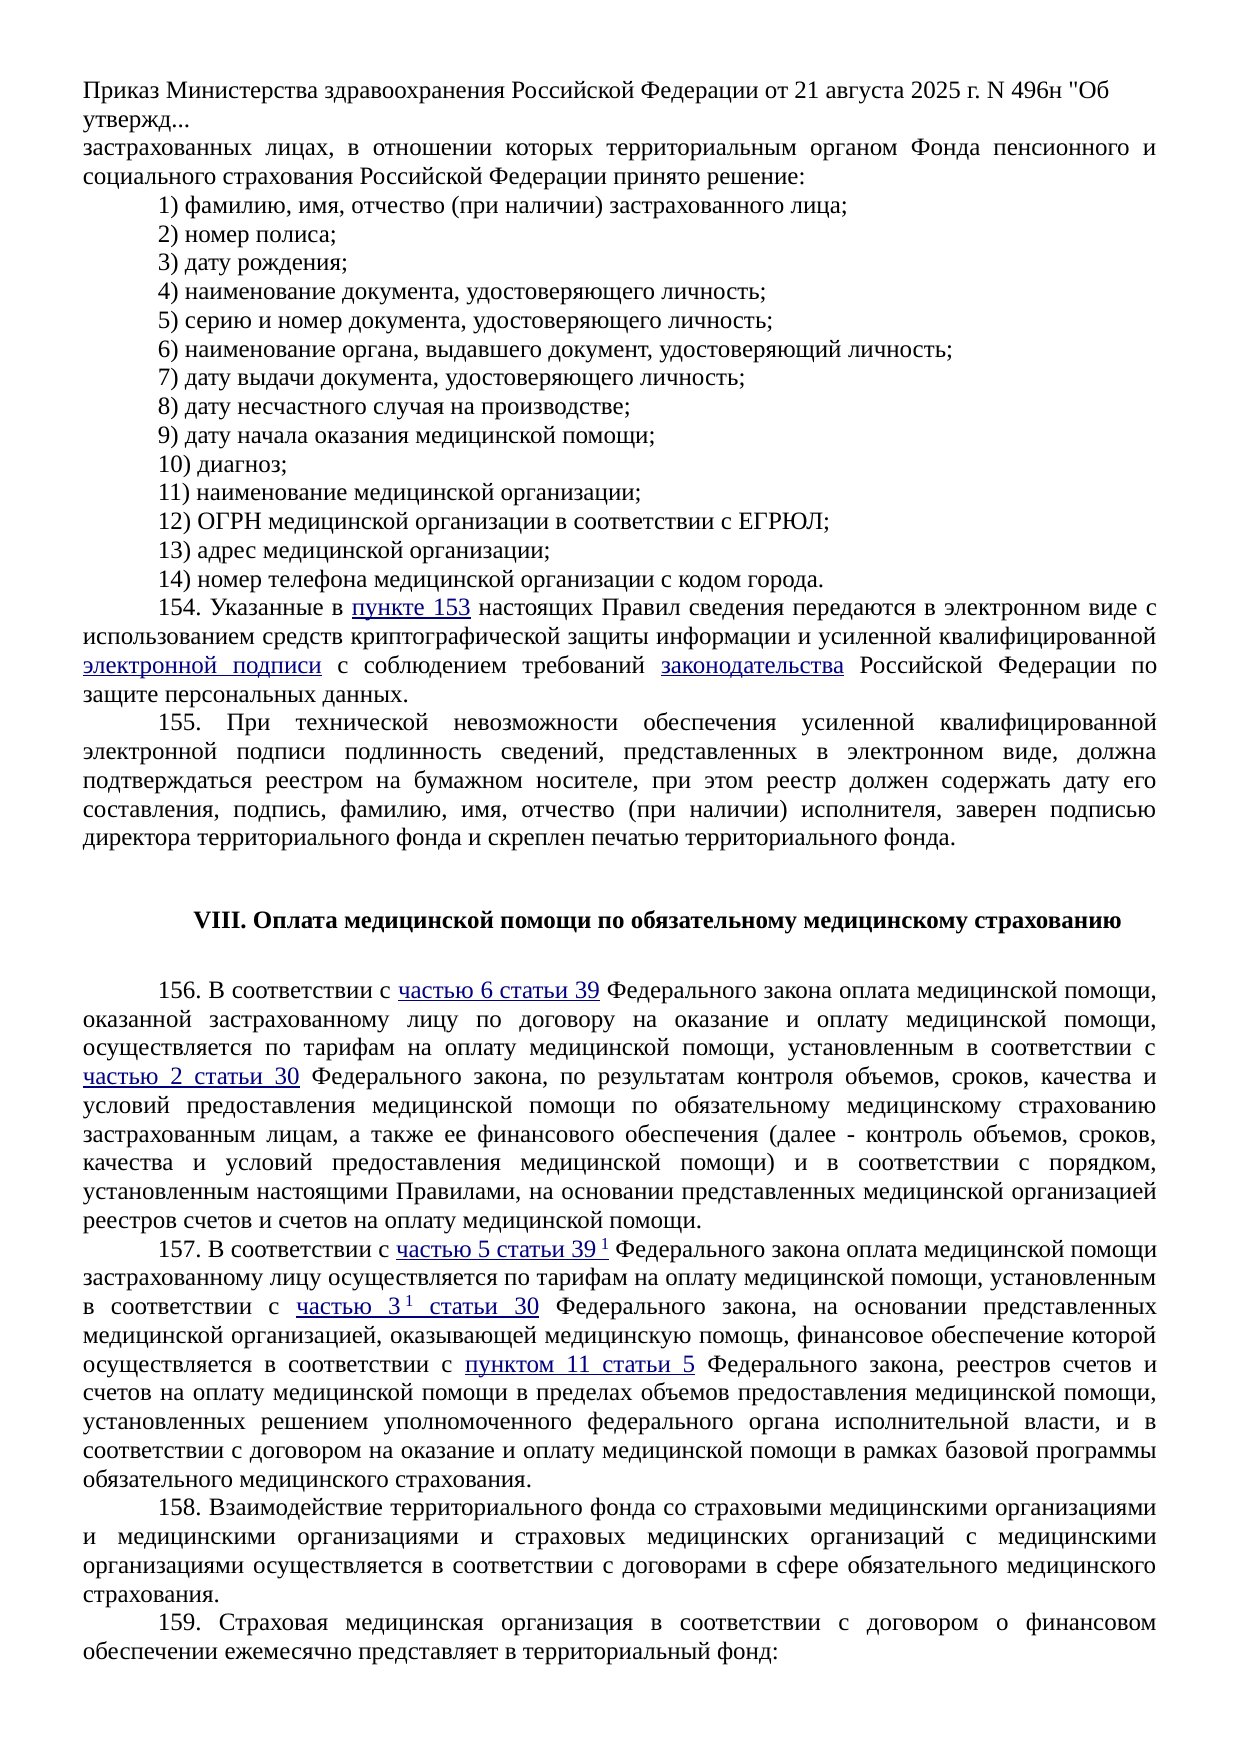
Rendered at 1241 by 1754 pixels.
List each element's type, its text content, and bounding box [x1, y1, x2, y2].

text застрахованных лицах, в отношении которых территориальным органом Фонда пенсионного и социального страхования Российской Федерации принято решение: [83, 132, 1157, 190]
text 157. В соответствии с частью 5 статьи 39 1 Федерального закона оплата медицинской помощи застрахованному лицу осуществляется по тарифам на оплату медицинской помощи, установленным в соответствии с частью 3 1 статьи 30 Федерального закона, на основании представленных медицинской организацией, оказывающей медицинскую помощь, финансовое обеспечение которой осуществляется в соответствии с пунктом 11 статьи 5 Федерального закона, реестров счетов и счетов на оплату медицинской помощи в пределах объемов предоставления медицинской помощи, установленных решением уполномоченного федерального органа исполнительной власти, и в соответствии с договором на оказание и оплату медицинской помощи в рамках базовой программы обязательного медицинского страхования. [83, 1234, 1157, 1492]
text 13) адрес медицинской организации; [83, 535, 1157, 564]
text 154. Указанные в пункте 153 настоящих Правил сведения передаются в электронном виде с использованием средств криптографической защиты информации и усиленной квалифицированной электронной подписи с соблюдением требований законодательства Российской Федерации по защите персональных данных. [83, 592, 1157, 707]
text 5) серию и номер документа, удостоверяющего личность; [83, 305, 1157, 334]
text 8) дату несчастного случая на производстве; [83, 391, 1157, 420]
text 11) наименование медицинской организации; [83, 477, 1157, 506]
text 2) номер полиса; [83, 219, 1157, 247]
text 155. При технической невозможности обеспечения усиленной квалифицированной электронной подписи подлинность сведений, представленных в электронном виде, должна подтверждаться реестром на бумажном носителе, при этом реестр должен содержать дату его составления, подпись, фамилию, имя, отчество (при наличии) исполнителя, заверен подписью директора территориального фонда и скреплен печатью территориального фонда. [83, 707, 1157, 851]
text 156. В соответствии с частью 6 статьи 39 Федерального закона оплата медицинской помощи, оказанной застрахованному лицу по договору на оказание и оплату медицинской помощи, осуществляется по тарифам на оплату медицинской помощи, установленным в соответствии с частью 2 статьи 30 Федерального закона, по результатам контроля объемов, сроков, качества и условий предоставления медицинской помощи по обязательному медицинскому страхованию застрахованным лицам, а также ее финансового обеспечения (далее - контроль объемов, сроков, качества и условий предоставления медицинской помощи) и в соответствии с порядком, установленным настоящими Правилами, на основании представленных медицинской организацией реестров счетов и счетов на оплату медицинской помощи. [83, 975, 1157, 1234]
text 10) диагноз; [83, 449, 1157, 477]
text 1) фамилию, имя, отчество (при наличии) застрахованного лица; [83, 190, 1157, 219]
text 14) номер телефона медицинской организации с кодом города. [83, 564, 1157, 592]
text 7) дату выдачи документа, удостоверяющего личность; [83, 362, 1157, 391]
text 12) ОГРН медицинской организации в соответствии с ЕГРЮЛ; [83, 506, 1157, 535]
text 9) дату начала оказания медицинской помощи; [83, 420, 1157, 449]
text 4) наименование документа, удостоверяющего личность; [83, 276, 1157, 305]
text 6) наименование органа, выдавшего документ, удостоверяющий личность; [83, 334, 1157, 362]
text 158. Взаимодействие территориального фонда со страховыми медицинскими организациями и медицинскими организациями и страховых медицинских организаций с медицинскими организациями осуществляется в соответствии с договорами в сфере обязательного медицинского страхования. [83, 1492, 1157, 1607]
text 159. Страховая медицинская организация в соответствии с договором о финансовом обеспечении ежемесячно представляет в территориальный фонд: [83, 1607, 1157, 1665]
text 3) дату рождения; [83, 247, 1157, 276]
subtitle VIII. Оплата медицинской помощи по обязательному медицинскому страхованию [83, 905, 1157, 934]
